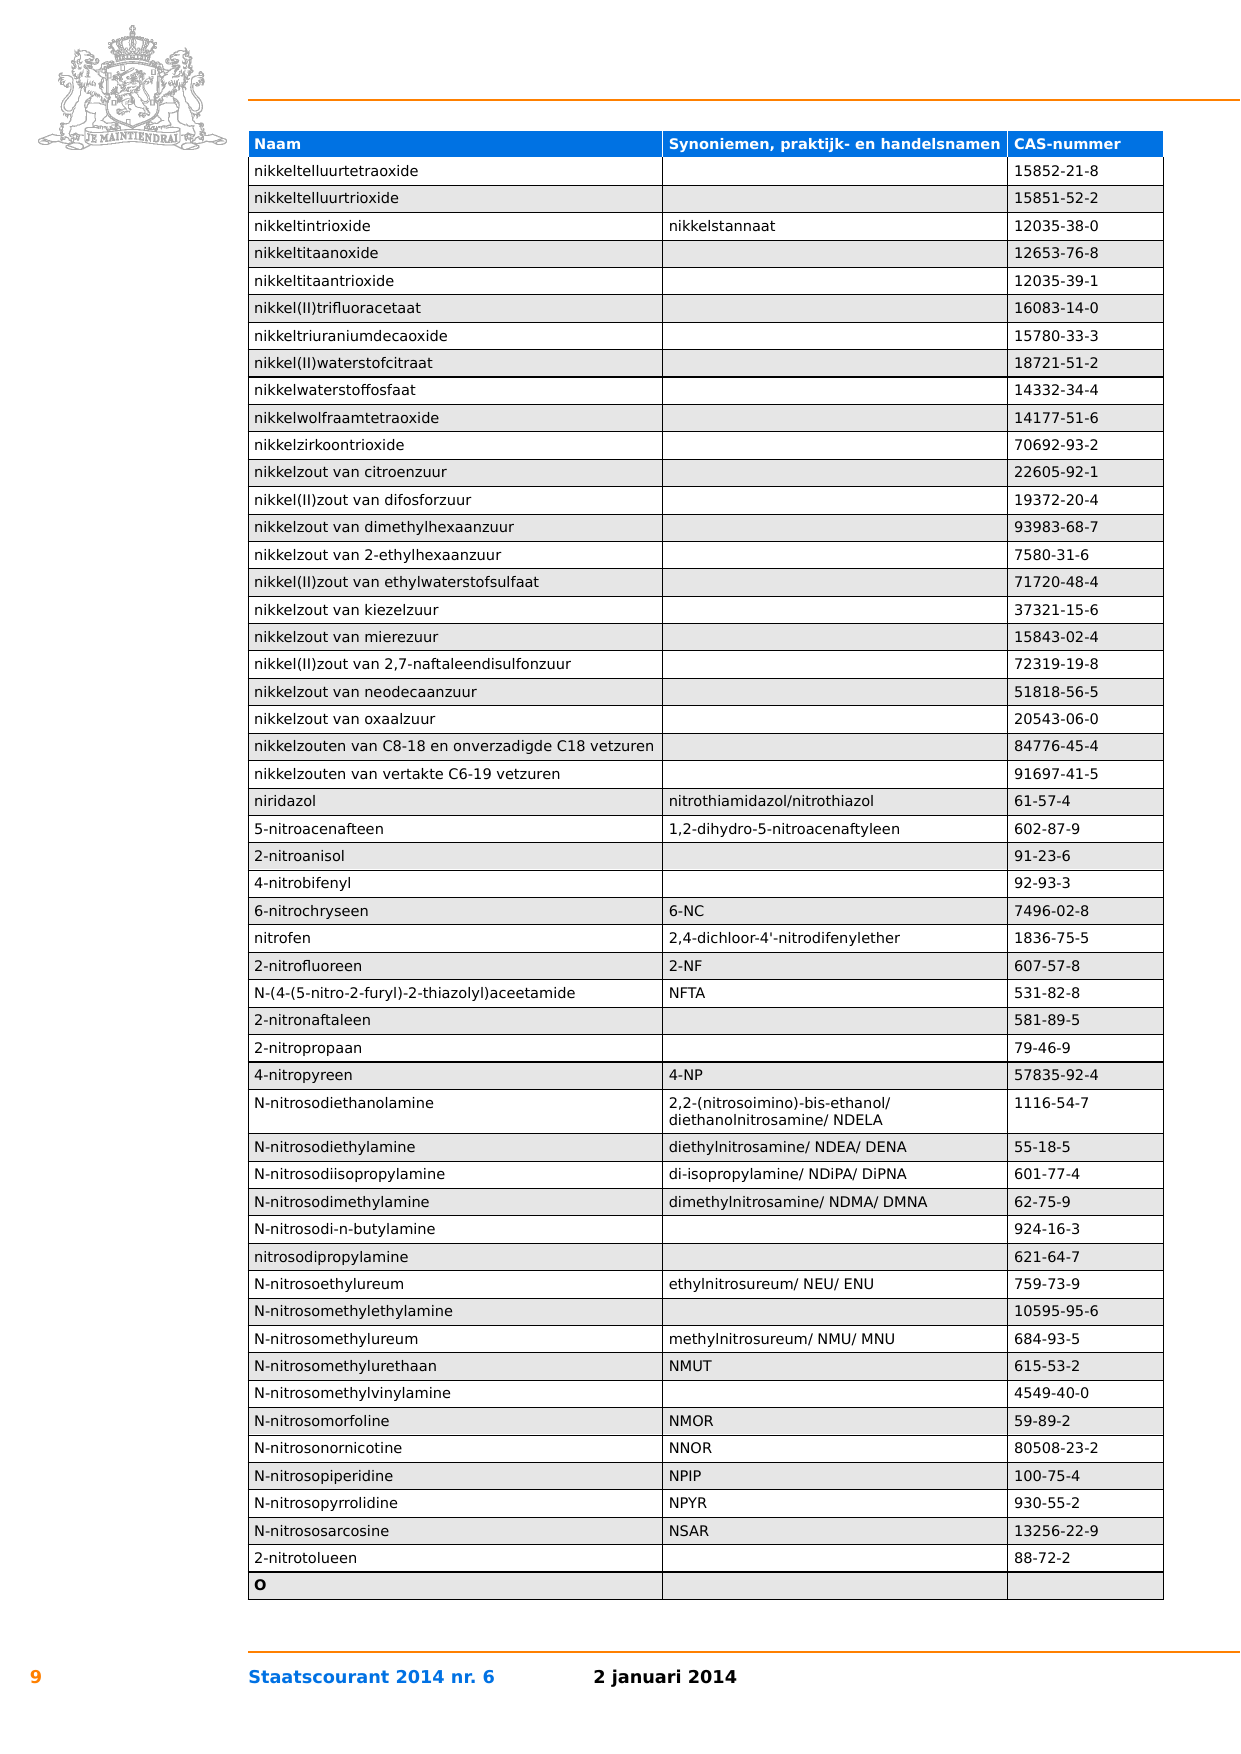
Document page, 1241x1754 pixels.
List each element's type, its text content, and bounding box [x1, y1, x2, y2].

table_header Naam [249, 131, 662, 157]
table_cell [663, 624, 1007, 650]
table_cell nikkelzout van kiezelzuur [249, 597, 662, 623]
table_cell NSAR [663, 1518, 1007, 1544]
table_cell N-nitrosoethylureum [249, 1271, 662, 1297]
table_cell N-nitrosopiperidine [249, 1463, 662, 1489]
table_cell 4-nitrobifenyl [249, 871, 662, 897]
table_cell [663, 679, 1007, 705]
table_cell 92-93-3 [1008, 871, 1163, 897]
table_cell nikkelzout van citroenzuur [249, 460, 662, 486]
table_cell 1116-54-7 [1008, 1090, 1163, 1133]
table_cell 7496-02-8 [1008, 898, 1163, 924]
table_cell 20543-06-0 [1008, 706, 1163, 733]
table_cell methylnitrosureum/ NMU/ MNU [663, 1326, 1007, 1352]
table_cell 924-16-3 [1008, 1216, 1163, 1243]
table_cell nikkelzout van 2-ethylhexaanzuur [249, 542, 662, 568]
table_cell [663, 569, 1007, 596]
table_cell 6-NC [663, 898, 1007, 924]
table_cell [663, 1299, 1007, 1325]
table_cell [663, 241, 1007, 267]
table_cell 4549-40-0 [1008, 1381, 1163, 1407]
table_cell N-nitrosomethylurethaan [249, 1353, 662, 1380]
table_cell [663, 1244, 1007, 1270]
table_cell nikkel(II)trifluoracetaat [249, 295, 662, 322]
table_cell 59-89-2 [1008, 1408, 1163, 1434]
table_cell nitrothiamidazol/nitrothiazol [663, 789, 1007, 815]
table_cell 61-57-4 [1008, 789, 1163, 815]
table_cell 1,2-dihydro-5-nitroacenaftyleen [663, 816, 1007, 842]
table_cell [663, 734, 1007, 760]
table_cell dimethylnitrosamine/ NDMA/ DMNA [663, 1189, 1007, 1215]
table_cell N-nitrosonornicotine [249, 1436, 662, 1462]
table_cell [663, 268, 1007, 294]
table_cell 531-82-8 [1008, 980, 1163, 1007]
table_cell nikkeltitaanoxide [249, 241, 662, 267]
table_cell 15851-52-2 [1008, 186, 1163, 212]
table_cell NMUT [663, 1353, 1007, 1380]
table_cell nikkelstannaat [663, 213, 1007, 239]
table_cell [663, 706, 1007, 733]
table_cell [663, 460, 1007, 486]
table_cell ethylnitrosureum/ NEU/ ENU [663, 1271, 1007, 1297]
table_header Synoniemen, praktijk- en handelsnamen [663, 131, 1007, 157]
table_cell [663, 515, 1007, 541]
table_cell nikkel(II)zout van ethylwaterstofsulfaat [249, 569, 662, 596]
table_cell 621-64-7 [1008, 1244, 1163, 1270]
table_cell 22605-92-1 [1008, 460, 1163, 486]
table_cell 581-89-5 [1008, 1008, 1163, 1034]
table_cell niridazol [249, 789, 662, 815]
table_cell 91697-41-5 [1008, 761, 1163, 787]
table_cell [663, 651, 1007, 678]
table_header CAS-nummer [1008, 131, 1163, 157]
table_cell 88-72-2 [1008, 1545, 1163, 1571]
table_cell nikkelzout van mierezuur [249, 624, 662, 650]
table_cell 15852-21-8 [1008, 158, 1163, 185]
table_cell [663, 186, 1007, 212]
table_cell N-nitrosodimethylamine [249, 1189, 662, 1215]
table_cell NPIP [663, 1463, 1007, 1489]
table_cell 12653-76-8 [1008, 241, 1163, 267]
table_cell 15843-02-4 [1008, 624, 1163, 650]
table_cell NNOR [663, 1436, 1007, 1462]
table_cell 2-NF [663, 953, 1007, 979]
table_cell N-nitrosomethylethylamine [249, 1299, 662, 1325]
table_cell 684-93-5 [1008, 1326, 1163, 1352]
table_cell 15780-33-3 [1008, 323, 1163, 349]
table_cell NMOR [663, 1408, 1007, 1434]
table_cell N-nitrosopyrrolidine [249, 1490, 662, 1517]
table_cell [663, 843, 1007, 869]
table_cell [663, 378, 1007, 404]
table_cell [663, 1216, 1007, 1243]
table_cell 1836-75-5 [1008, 925, 1163, 952]
table_cell N-nitrosodi-n-butylamine [249, 1216, 662, 1243]
table_cell 601-77-4 [1008, 1162, 1163, 1188]
table_cell [663, 761, 1007, 787]
table_cell [663, 158, 1007, 185]
table_cell NPYR [663, 1490, 1007, 1517]
table_cell 19372-20-4 [1008, 487, 1163, 513]
table_cell N-nitrosodiethylamine [249, 1134, 662, 1161]
table_cell 12035-39-1 [1008, 268, 1163, 294]
table_cell NFTA [663, 980, 1007, 1007]
table_cell [663, 405, 1007, 431]
table_cell di-isopropylamine/ NDiPA/ DiPNA [663, 1162, 1007, 1188]
picture [38, 25, 227, 150]
table_cell 2-nitronaftaleen [249, 1008, 662, 1034]
table_cell N-nitrososarcosine [249, 1518, 662, 1544]
table_cell nikkeltelluurtrioxide [249, 186, 662, 212]
table_cell [663, 542, 1007, 568]
table_cell nikkelzouten van C8-18 en onverzadigde C18 vetzuren [249, 734, 662, 760]
table_cell 13256-22-9 [1008, 1518, 1163, 1544]
table_cell nikkel(II)zout van 2,7-naftaleendisulfonzuur [249, 651, 662, 678]
table_cell nikkeltelluurtetraoxide [249, 158, 662, 185]
table_cell 2-nitrofluoreen [249, 953, 662, 979]
table_cell nikkelwaterstoffosfaat [249, 378, 662, 404]
table_cell 2-nitroanisol [249, 843, 662, 869]
table_cell [663, 295, 1007, 322]
table_cell nikkeltitaantrioxide [249, 268, 662, 294]
table_cell nitrofen [249, 925, 662, 952]
table_cell diethylnitrosamine/ NDEA/ DENA [663, 1134, 1007, 1161]
table_cell 51818-56-5 [1008, 679, 1163, 705]
table_cell [1008, 1573, 1163, 1599]
table_cell 18721-51-2 [1008, 350, 1163, 376]
table_cell 2-nitrotolueen [249, 1545, 662, 1571]
table_cell 70692-93-2 [1008, 432, 1163, 459]
table_cell nikkelzout van neodecaanzuur [249, 679, 662, 705]
table_cell 16083-14-0 [1008, 295, 1163, 322]
table_cell 10595-95-6 [1008, 1299, 1163, 1325]
table_cell [663, 432, 1007, 459]
table_cell nikkel(II)waterstofcitraat [249, 350, 662, 376]
table_cell 55-18-5 [1008, 1134, 1163, 1161]
table_cell 615-53-2 [1008, 1353, 1163, 1380]
table_cell N-nitrosomorfoline [249, 1408, 662, 1434]
table_cell 71720-48-4 [1008, 569, 1163, 596]
table_cell 2-nitropropaan [249, 1035, 662, 1061]
table_cell nikkelzirkoontrioxide [249, 432, 662, 459]
table_cell 57835-92-4 [1008, 1063, 1163, 1089]
table_cell [663, 487, 1007, 513]
table_cell nikkelzout van oxaalzuur [249, 706, 662, 733]
table_cell 80508-23-2 [1008, 1436, 1163, 1462]
table_cell 93983-68-7 [1008, 515, 1163, 541]
table_cell [663, 597, 1007, 623]
table_cell [663, 350, 1007, 376]
table_cell 4-nitropyreen [249, 1063, 662, 1089]
table_cell nikkeltriuraniumdecaoxide [249, 323, 662, 349]
table_cell 602-87-9 [1008, 816, 1163, 842]
table_cell N-(4-(5-nitro-2-furyl)-2-thiazolyl)aceetamide [249, 980, 662, 1007]
table_cell N-nitrosomethylvinylamine [249, 1381, 662, 1407]
table_cell nikkelzout van dimethylhexaanzuur [249, 515, 662, 541]
table_cell 62-75-9 [1008, 1189, 1163, 1215]
table_cell 72319-19-8 [1008, 651, 1163, 678]
table_cell 930-55-2 [1008, 1490, 1163, 1517]
table_cell 2,4-dichloor-4'-nitrodifenylether [663, 925, 1007, 952]
table_cell [663, 1381, 1007, 1407]
table_cell nikkeltintrioxide [249, 213, 662, 239]
table_cell N-nitrosomethylureum [249, 1326, 662, 1352]
table_cell [663, 1573, 1007, 1599]
table_cell 100-75-4 [1008, 1463, 1163, 1489]
table_cell N-nitrosodiethanolamine [249, 1090, 662, 1133]
table_cell 759-73-9 [1008, 1271, 1163, 1297]
table_cell 12035-38-0 [1008, 213, 1163, 239]
table_cell 91-23-6 [1008, 843, 1163, 869]
table_cell 5-nitroacenafteen [249, 816, 662, 842]
table_cell [663, 1035, 1007, 1061]
table_cell 37321-15-6 [1008, 597, 1163, 623]
table_cell nitrosodipropylamine [249, 1244, 662, 1270]
table_cell O [249, 1573, 662, 1599]
table_cell 4-NP [663, 1063, 1007, 1089]
table_cell 7580-31-6 [1008, 542, 1163, 568]
table_cell 14332-34-4 [1008, 378, 1163, 404]
table_cell N-nitrosodiisopropylamine [249, 1162, 662, 1188]
table_cell nikkelzouten van vertakte C6-19 vetzuren [249, 761, 662, 787]
table_cell 84776-45-4 [1008, 734, 1163, 760]
table_cell [663, 1545, 1007, 1571]
table_cell 14177-51-6 [1008, 405, 1163, 431]
table_cell [663, 871, 1007, 897]
table_cell 2,2-(nitrosoimino)-bis-ethanol/ diethanolnitrosamine/ NDELA [663, 1090, 1007, 1133]
table_cell nikkelwolfraamtetraoxide [249, 405, 662, 431]
table_cell nikkel(II)zout van difosforzuur [249, 487, 662, 513]
table_cell 607-57-8 [1008, 953, 1163, 979]
table_cell 6-nitrochryseen [249, 898, 662, 924]
table_cell 79-46-9 [1008, 1035, 1163, 1061]
table_cell [663, 1008, 1007, 1034]
table_cell [663, 323, 1007, 349]
